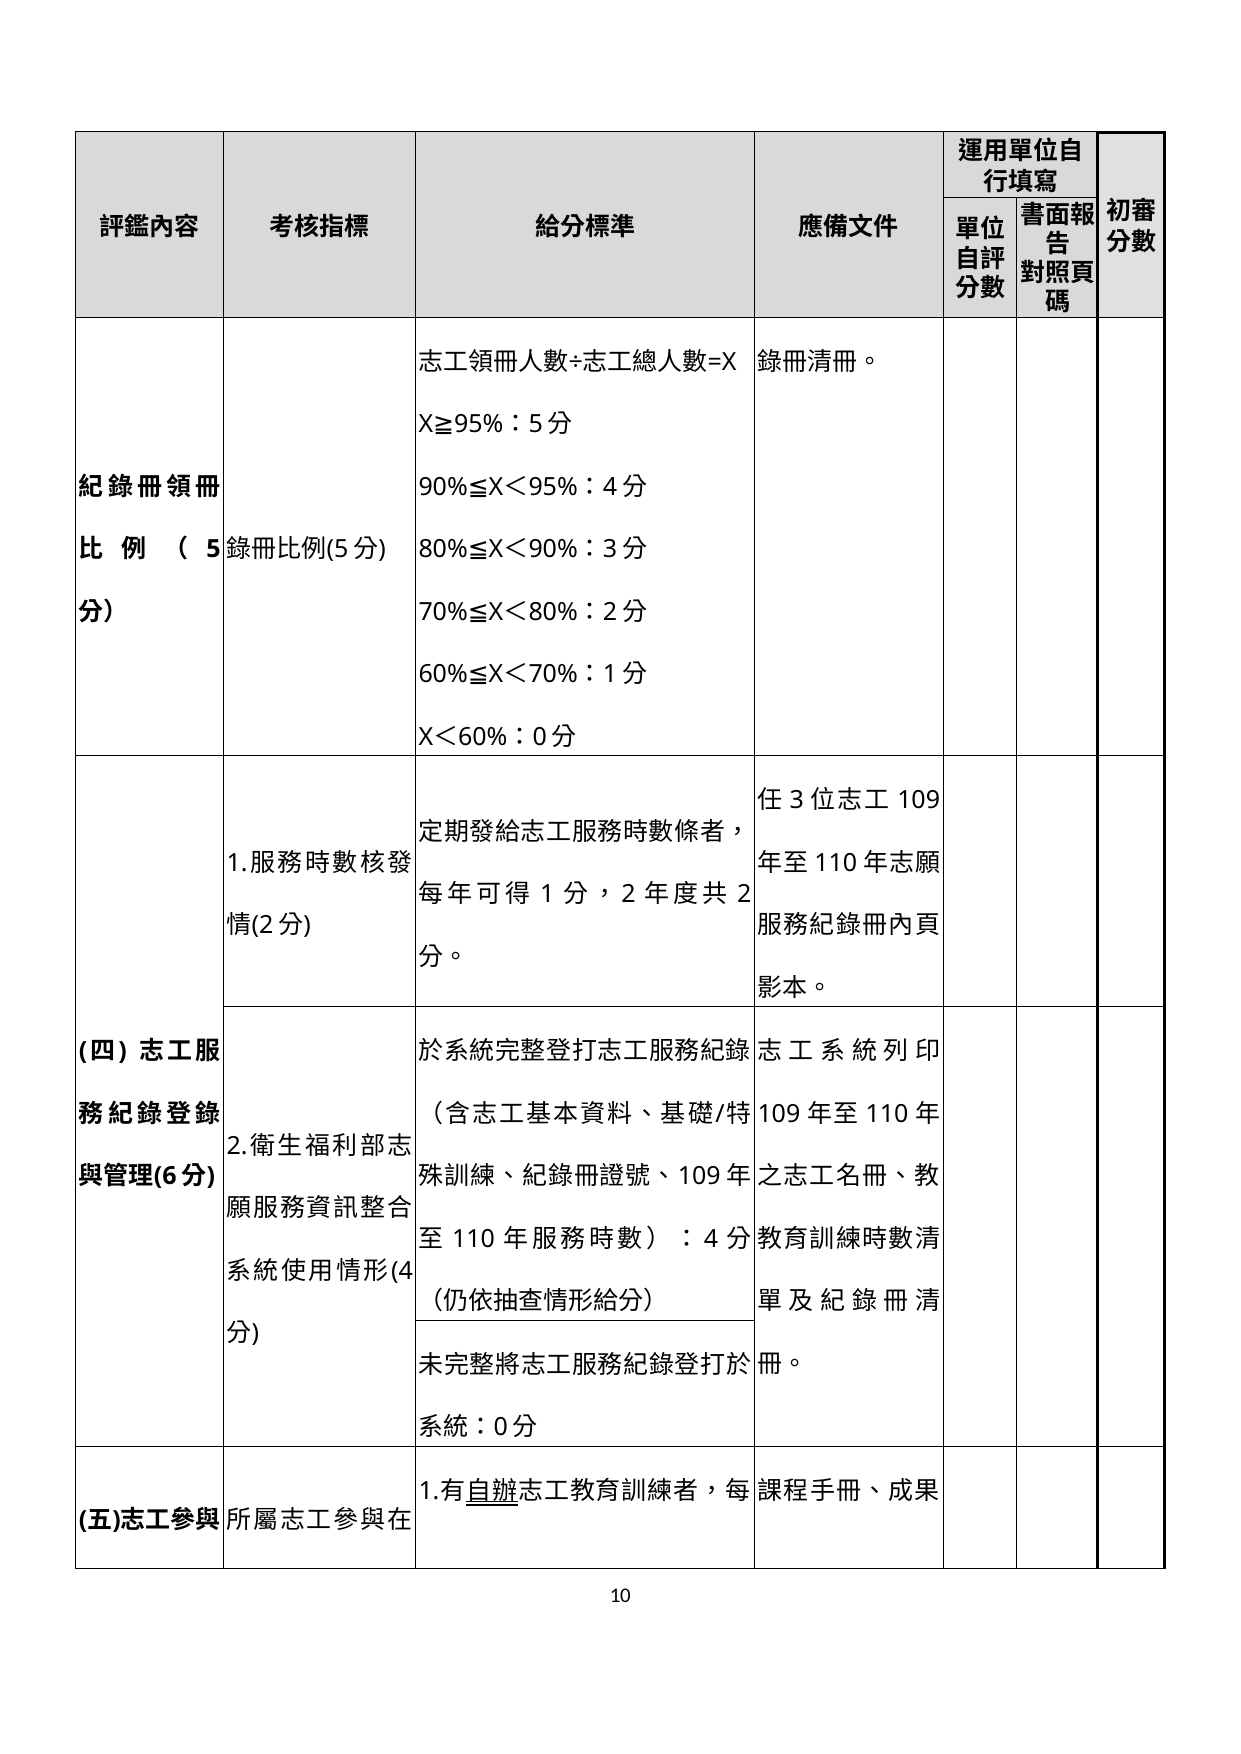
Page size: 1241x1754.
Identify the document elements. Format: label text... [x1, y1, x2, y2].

table_cell 志工領冊人數÷志工總人數=X X≧95%：5分 90%≦X＜95%：4分 80%≦X＜90%：3分 70%≦X＜80%：2分 60%≦X＜70%：1分 X＜60%：0分 [416, 318, 754, 755]
table_cell (五)志工參與 [76, 1447, 223, 1568]
table_cell 紀錄冊領冊比例（5分） [76, 318, 223, 755]
table_header 應備文件 [755, 132, 943, 317]
table_cell [944, 756, 1016, 1006]
table_cell [1017, 1007, 1096, 1446]
table_cell [944, 1007, 1016, 1446]
table_cell 單位 自評分數 [944, 198, 1016, 317]
table_cell 錄冊比例(5分) [224, 318, 415, 755]
table_cell 所屬志工參與在 [224, 1447, 415, 1568]
table_cell [1099, 1007, 1163, 1446]
table_cell 定期發給志工服務時數條者，每年可得1分，2年度共2分。 [416, 756, 754, 1006]
table_cell (四) 志工服務紀錄登錄與管理(6分) [76, 756, 223, 1446]
table_header 評鑑內容 [76, 132, 223, 317]
table_cell 未完整將志工服務紀錄登打於系統：0分 [416, 1321, 754, 1446]
table_header 運用單位自行填寫 [944, 132, 1096, 197]
table_header 給分標準 [416, 132, 754, 317]
table_cell 書面報告 對照頁碼 [1017, 198, 1096, 317]
table_cell [1099, 1447, 1163, 1568]
table_cell 任3位志工109年至110年志願服務紀錄冊內頁影本。 [755, 756, 943, 1006]
table_cell [1099, 318, 1163, 755]
table_header 考核指標 [224, 132, 415, 317]
table_cell [944, 1447, 1016, 1568]
table_cell 2.衛生福利部志願服務資訊整合系統使用情形(4分) [224, 1007, 415, 1446]
table_cell 1.服務時數核發情(2分) [224, 756, 415, 1006]
table_cell 1.有自辦志工教育訓練者，每 [416, 1447, 754, 1568]
table_cell [1017, 1447, 1096, 1568]
table_cell [1099, 756, 1163, 1006]
table_cell 志工系統列印109年至110年之志工名冊、教教育訓練時數清單及紀錄冊清冊。 [755, 1007, 943, 1446]
table_cell [1017, 318, 1096, 755]
table_cell 錄冊清冊。 [755, 318, 943, 755]
table_cell 課程手冊、成果 [755, 1447, 943, 1568]
table_cell 於系統完整登打志工服務紀錄（含志工基本資料、基礎/特殊訓練、紀錄冊證號、109年至110年服務時數）：4分（仍依抽查情形給分） [416, 1007, 754, 1320]
table_cell [944, 318, 1016, 755]
table_cell [1017, 756, 1096, 1006]
table_header 初審分數 [1099, 134, 1163, 317]
